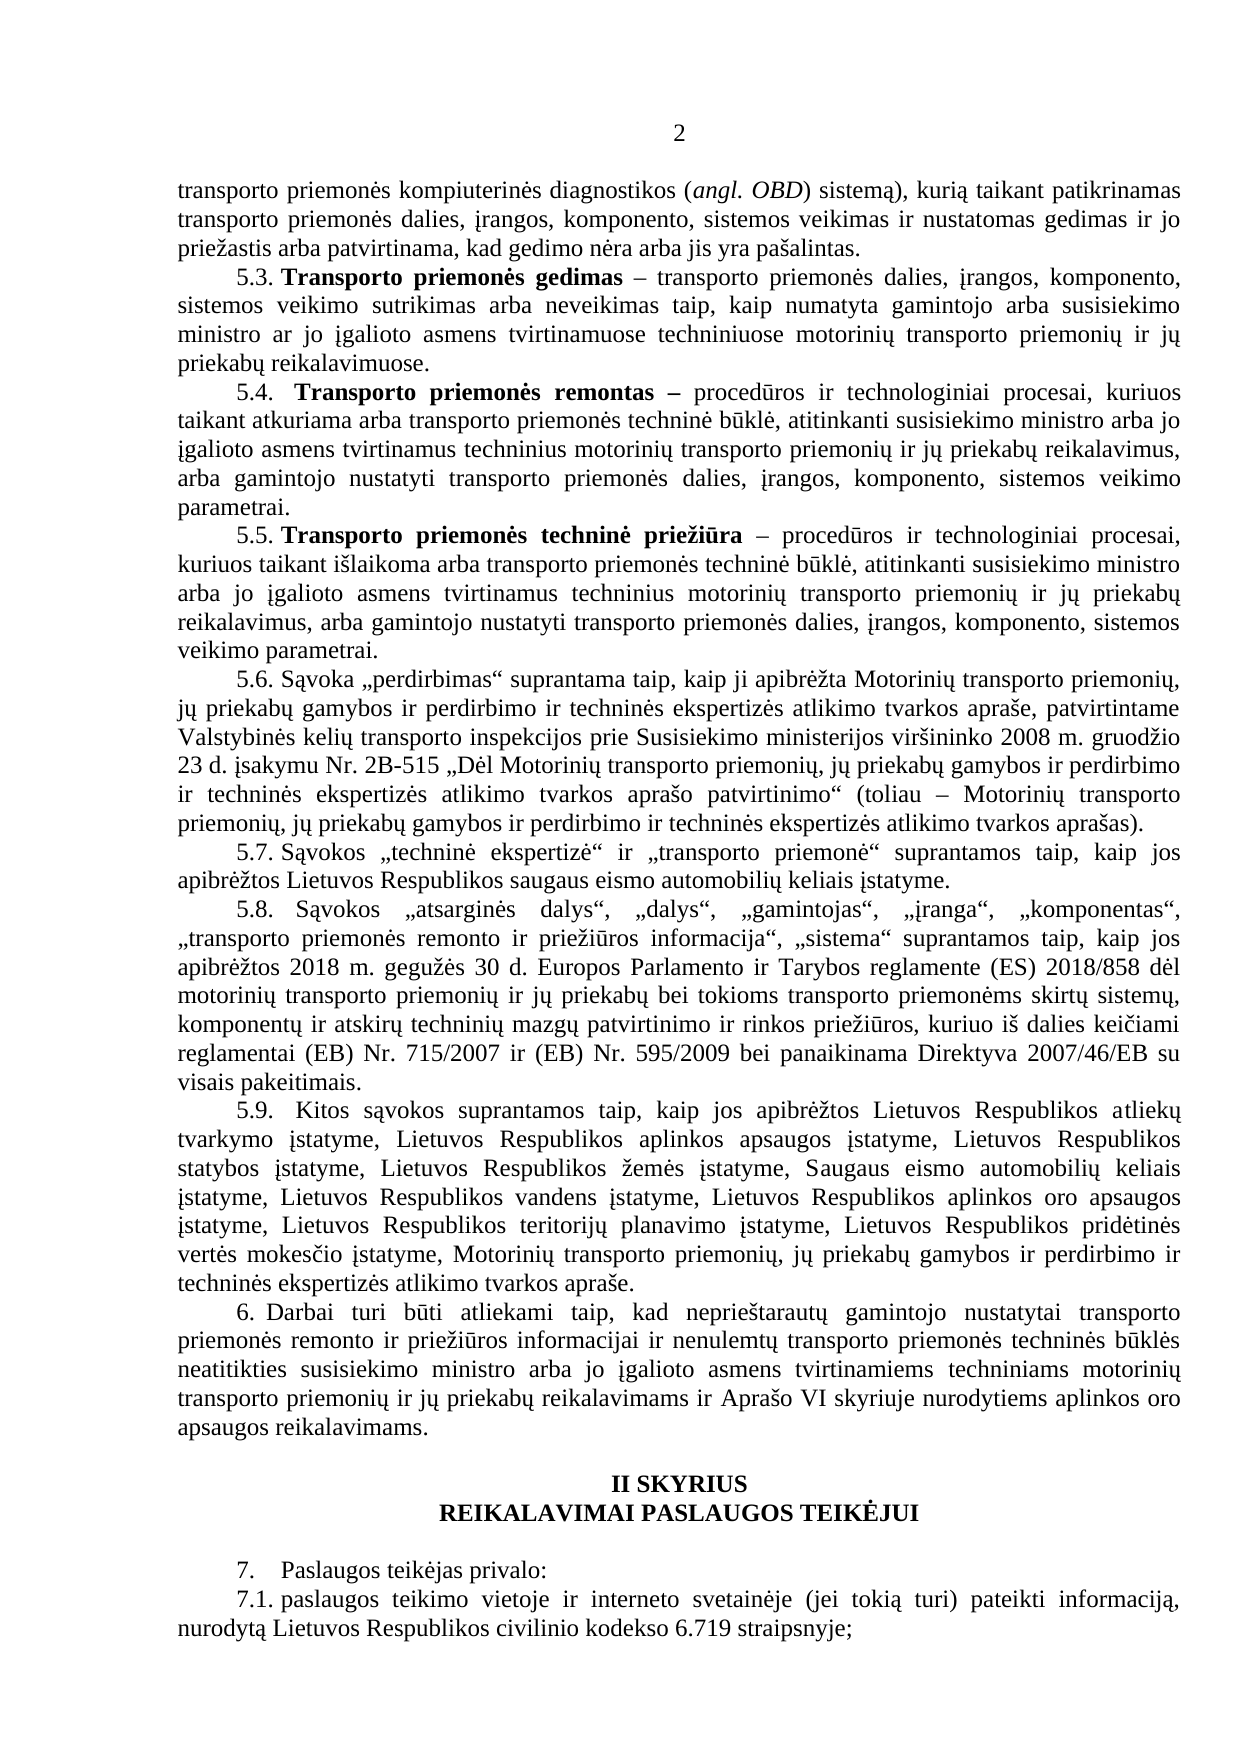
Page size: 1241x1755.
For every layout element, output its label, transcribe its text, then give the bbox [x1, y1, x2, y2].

text 5.3. Transporto priemonės gedimas – transporto priemonės dalies, įrangos, komponento, sistemos veikimo sutrikimas arba neveikimas taip, kaip numatyta gamintojo arba susisiekimo ministro ar jo įgalioto asmens tvirtinamuose techniniuose motorinių transporto priemonių ir jų priekabų reikalavimuose. [177, 262, 1181, 377]
text 5.4. Transporto priemonės remontas – procedūros ir technologiniai procesai, kuriuos taikant atkuriama arba transporto priemonės techninė būklė, atitinkanti susisiekimo ministro arba jo įgalioto asmens tvirtinamus techninius motorinių transporto priemonių ir jų priekabų reikalavimus, arba gamintojo nustatyti transporto priemonės dalies, įrangos, komponento, sistemos veikimo parametrai. [177, 377, 1181, 521]
text 5.9. Kitos sąvokos suprantamos taip, kaip jos apibrėžtos Lietuvos Respublikos atliekų tvarkymo įstatyme, Lietuvos Respublikos aplinkos apsaugos įstatyme, Lietuvos Respublikos statybos įstatyme, Lietuvos Respublikos žemės įstatyme, Saugaus eismo automobilių keliais įstatyme, Lietuvos Respublikos vandens įstatyme, Lietuvos Respublikos aplinkos oro apsaugos įstatyme, Lietuvos Respublikos teritorijų planavimo įstatyme, Lietuvos Respublikos pridėtinės vertės mokesčio įstatyme, Motorinių transporto priemonių, jų priekabų gamybos ir perdirbimo ir techninės ekspertizės atlikimo tvarkos apraše. [177, 1096, 1181, 1297]
text 5.6. Sąvoka „perdirbimas“ suprantama taip, kaip ji apibrėžta Motorinių transporto priemonių, jų priekabų gamybos ir perdirbimo ir techninės ekspertizės atlikimo tvarkos apraše, patvirtintame Valstybinės kelių transporto inspekcijos prie Susisiekimo ministerijos viršininko 2008 m. gruodžio 23 d. įsakymu Nr. 2B-515 „Dėl Motorinių transporto priemonių, jų priekabų gamybos ir perdirbimo ir techninės ekspertizės atlikimo tvarkos aprašo patvirtinimo“ (toliau – Motorinių transporto priemonių, jų priekabų gamybos ir perdirbimo ir techninės ekspertizės atlikimo tvarkos aprašas). [177, 664, 1181, 837]
text 5.8. Sąvokos „atsarginės dalys“, „dalys“, „gamintojas“, „įranga“, „komponentas“, „transporto priemonės remonto ir priežiūros informacija“, „sistema“ suprantamos taip, kaip jos apibrėžtos 2018 m. gegužės 30 d. Europos Parlamento ir Tarybos reglamente (ES) 2018/858 dėl motorinių transporto priemonių ir jų priekabų bei tokioms transporto priemonėms skirtų sistemų, komponentų ir atskirų techninių mazgų patvirtinimo ir rinkos priežiūros, kuriuo iš dalies keičiami reglamentai (EB) Nr. 715/2007 ir (EB) Nr. 595/2009 bei panaikinama Direktyva 2007/46/EB su visais pakeitimais. [177, 894, 1181, 1096]
text 5.7. Sąvokos „techninė ekspertizė“ ir „transporto priemonė“ suprantamos taip, kaip jos apibrėžtos Lietuvos Respublikos saugaus eismo automobilių keliais įstatyme. [177, 837, 1181, 894]
text II SKYRIUS [177, 1469, 1181, 1498]
text 5.5. Transporto priemonės techninė priežiūra – procedūros ir technologiniai procesai, kuriuos taikant išlaikoma arba transporto priemonės techninė būklė, atitinkanti susisiekimo ministro arba jo įgalioto asmens tvirtinamus techninius motorinių transporto priemonių ir jų priekabų reikalavimus, arba gamintojo nustatyti transporto priemonės dalies, įrangos, komponento, sistemos veikimo parametrai. [177, 521, 1181, 664]
text transporto priemonės kompiuterinės diagnostikos (angl. OBD) sistemą), kurią taikant patikrinamas transporto priemonės dalies, įrangos, komponento, sistemos veikimas ir nustatomas gedimas ir jo priežastis arba patvirtinama, kad gedimo nėra arba jis yra pašalintas. [177, 176, 1181, 262]
text 6. Darbai turi būti atliekami taip, kad neprieštarautų gamintojo nustatytai transporto priemonės remonto ir priežiūros informacijai ir nenulemtų transporto priemonės techninės būklės neatitikties susisiekimo ministro arba jo įgalioto asmens tvirtinamiems techniniams motorinių transporto priemonių ir jų priekabų reikalavimams ir Aprašo VI skyriuje nurodytiems aplinkos oro apsaugos reikalavimams. [177, 1297, 1181, 1441]
text 7.1. paslaugos teikimo vietoje ir interneto svetainėje (jei tokią turi) pateikti informaciją, nurodytą Lietuvos Respublikos civilinio kodekso 6.719 straipsnyje; [177, 1584, 1181, 1642]
text 7. Paslaugos teikėjas privalo: [177, 1556, 1181, 1584]
text REIKALAVIMAI PASLAUGOS TEIKĖJUI [177, 1498, 1181, 1527]
